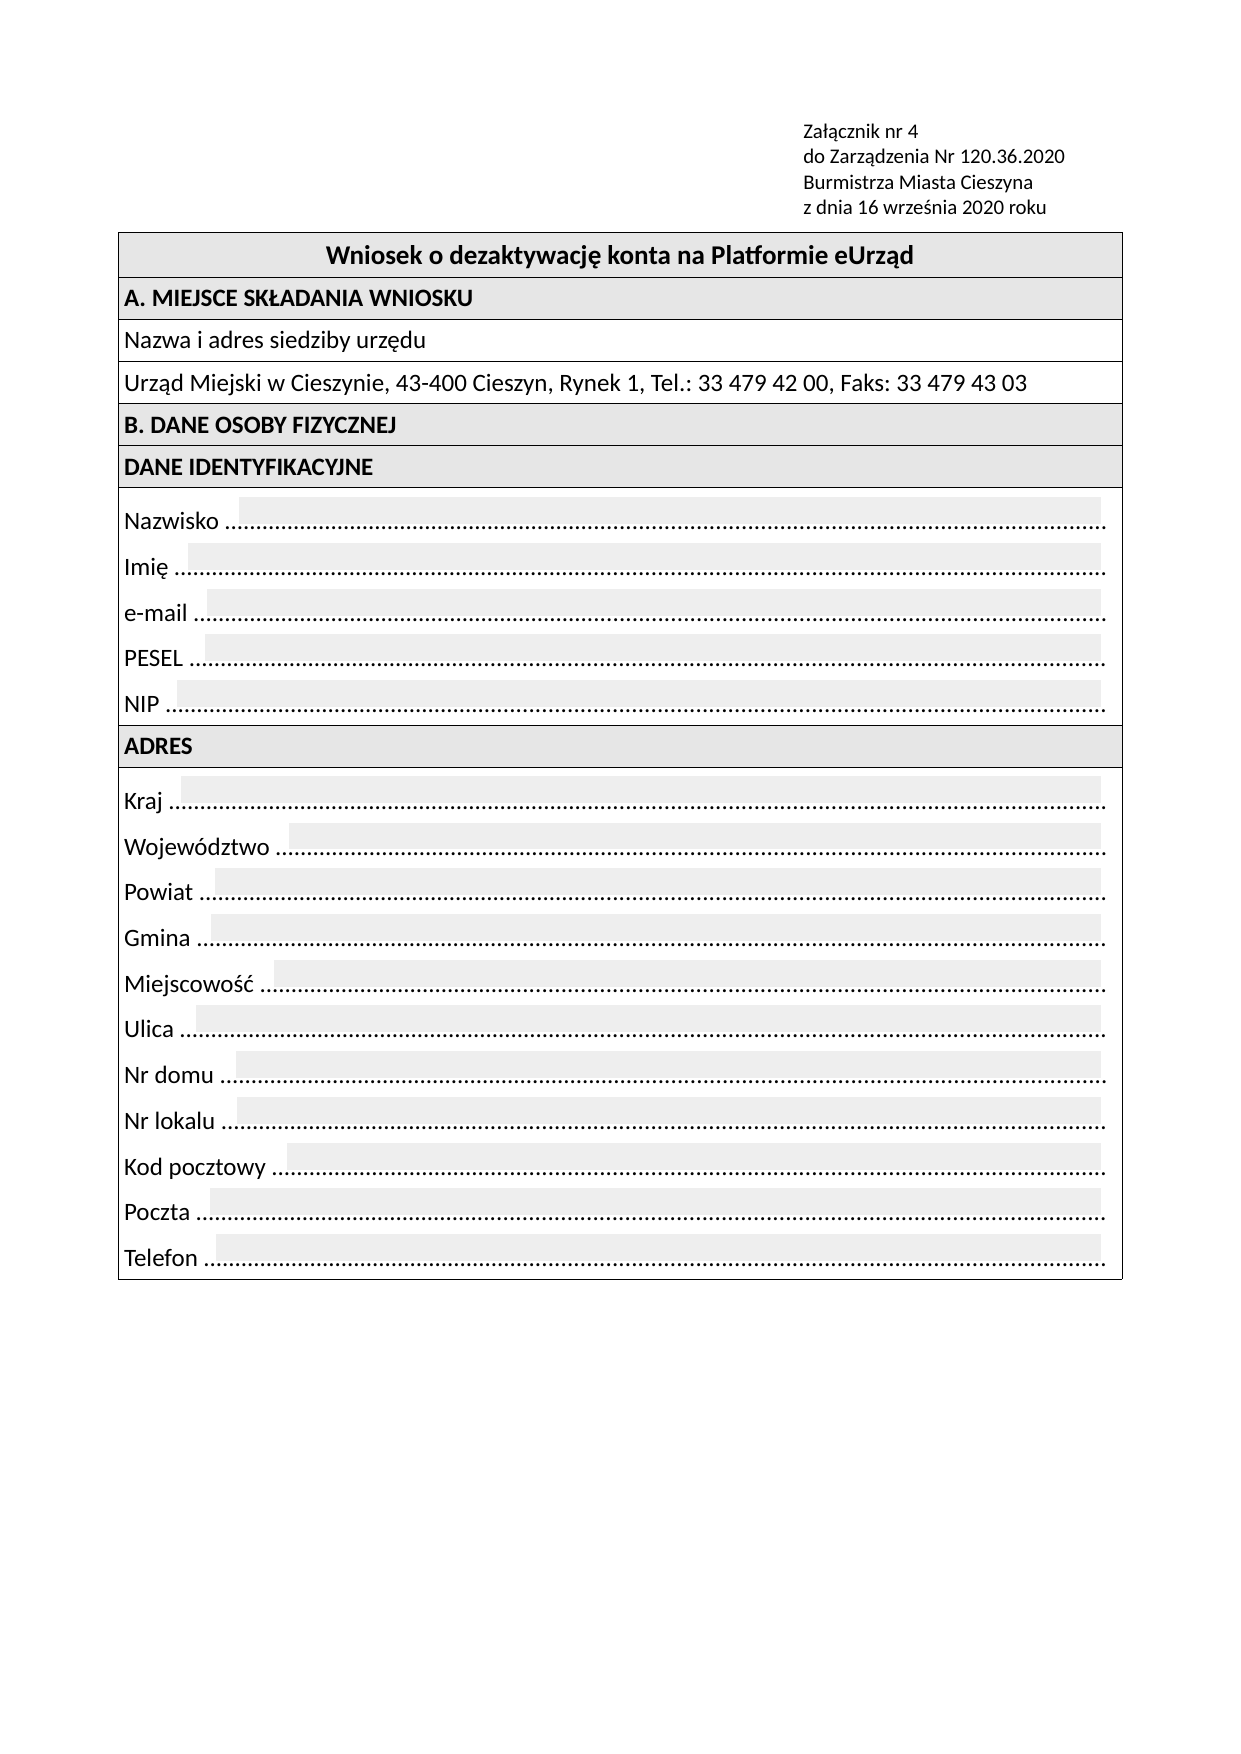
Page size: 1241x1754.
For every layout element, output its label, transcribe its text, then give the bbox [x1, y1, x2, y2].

table_cell Nazwa i adres siedziby urzędu [119, 320, 1122, 361]
table_cell Nazwisko Imię e-mail PESEL NIP [119, 488, 1122, 724]
table_cell Kraj Województwo Powiat Gmina Miejscowość Ulica Nr domu Nr lokalu Kod pocztowy Poczta Telefon [119, 768, 1122, 1278]
table_cell ADRES [119, 726, 1122, 767]
table_cell A. MIEJSCE SKŁADANIA WNIOSKU [119, 278, 1122, 319]
table_cell DANE IDENTYFIKACYJNE [119, 446, 1122, 487]
text do Zarządzenia Nr 120.36.2020 [803, 143, 1122, 169]
table_cell B. DANE OSOBY FIZYCZNEJ [119, 404, 1122, 445]
text z dnia 16 września 2020 roku [803, 194, 1122, 220]
text Załącznik nr 4 [803, 118, 1122, 143]
table_header Wniosek o dezaktywację konta na Platformie eUrząd [119, 233, 1122, 277]
table_cell Urząd Miejski w Cieszynie, 43-400 Cieszyn, Rynek 1, Tel.: 33 479 42 00, Faks: 33 479 43 03 [119, 362, 1122, 403]
text Burmistrza Miasta Cieszyna [803, 169, 1122, 194]
